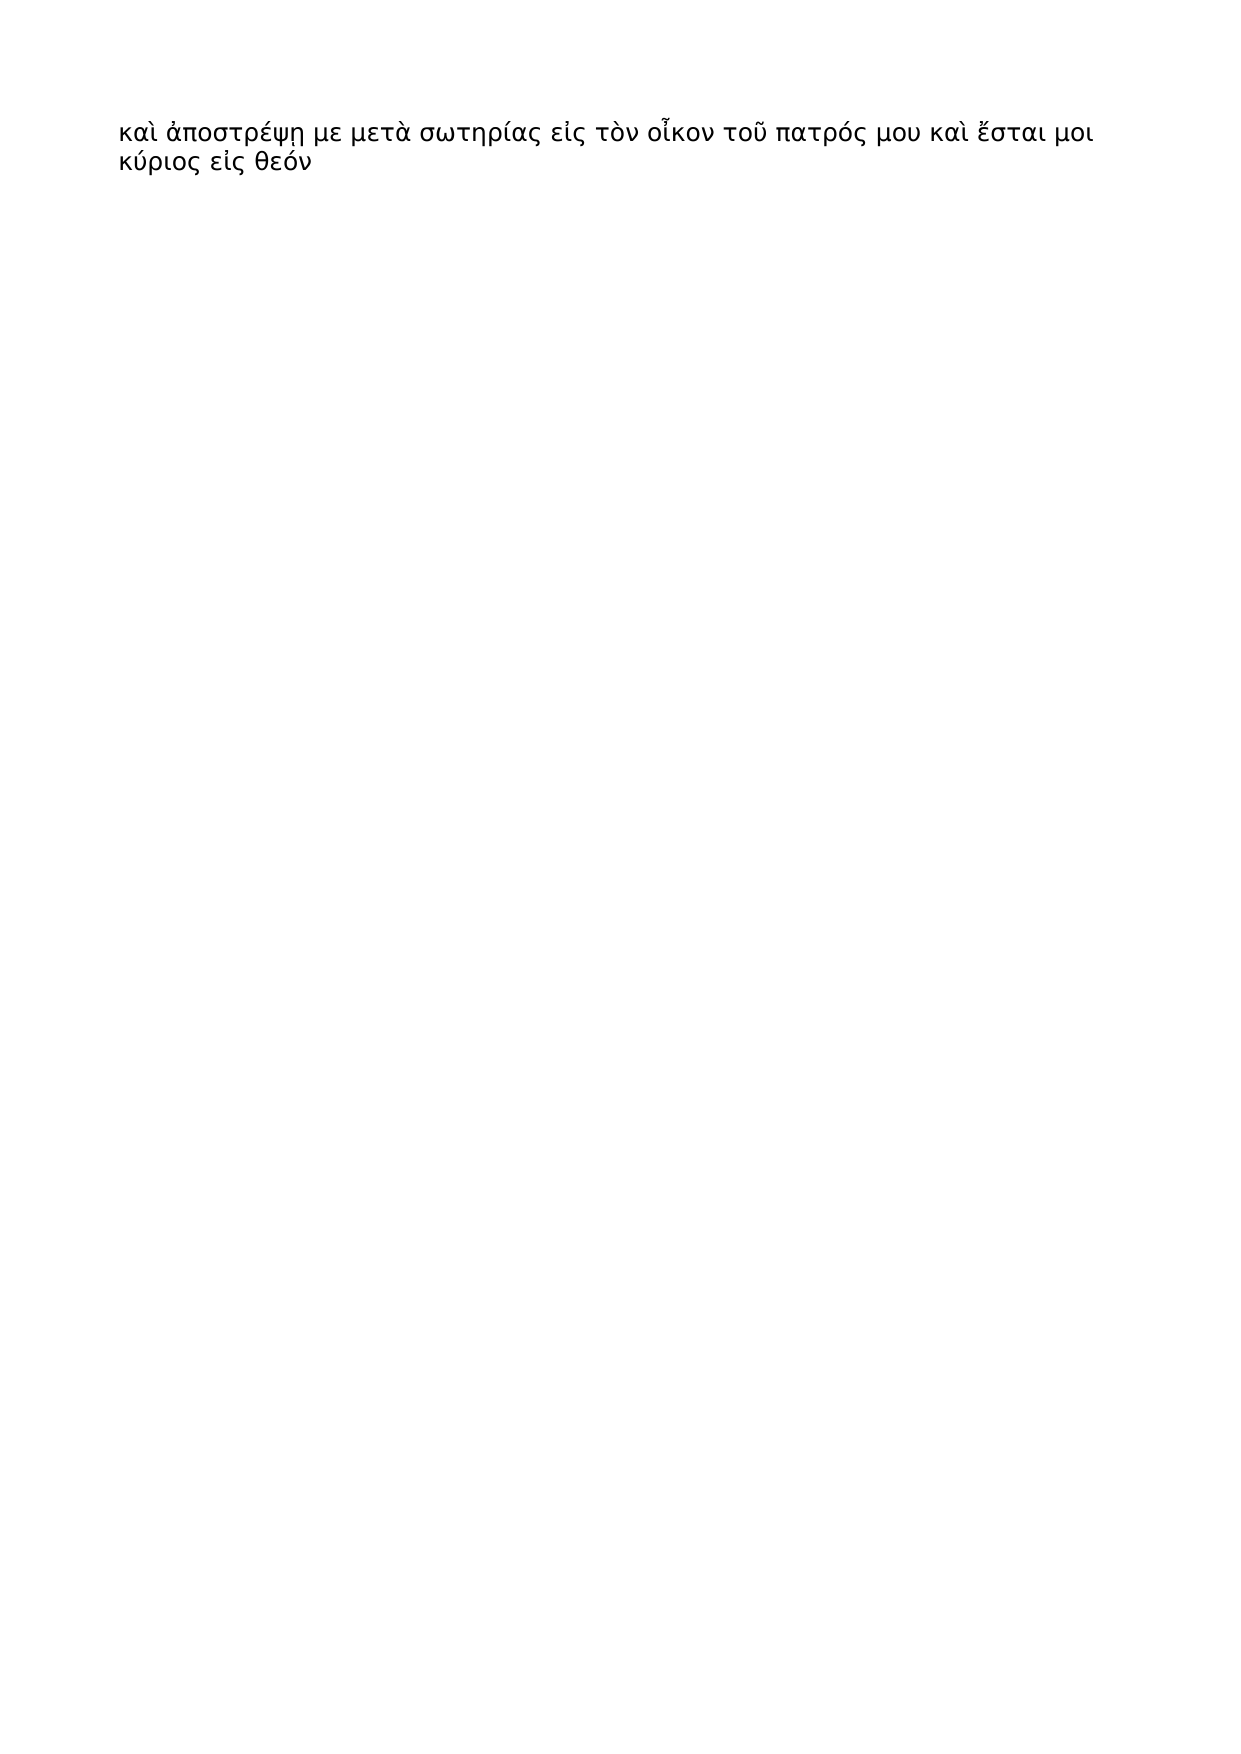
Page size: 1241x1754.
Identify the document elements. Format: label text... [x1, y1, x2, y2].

text καὶ ἀποστρέψῃ με μετὰ σωτηρίας εἰς τὸν οἶκον τοῦ πατρός μου καὶ ἔσται μοι κύριος εἰς θεόν [118, 118, 1122, 176]
